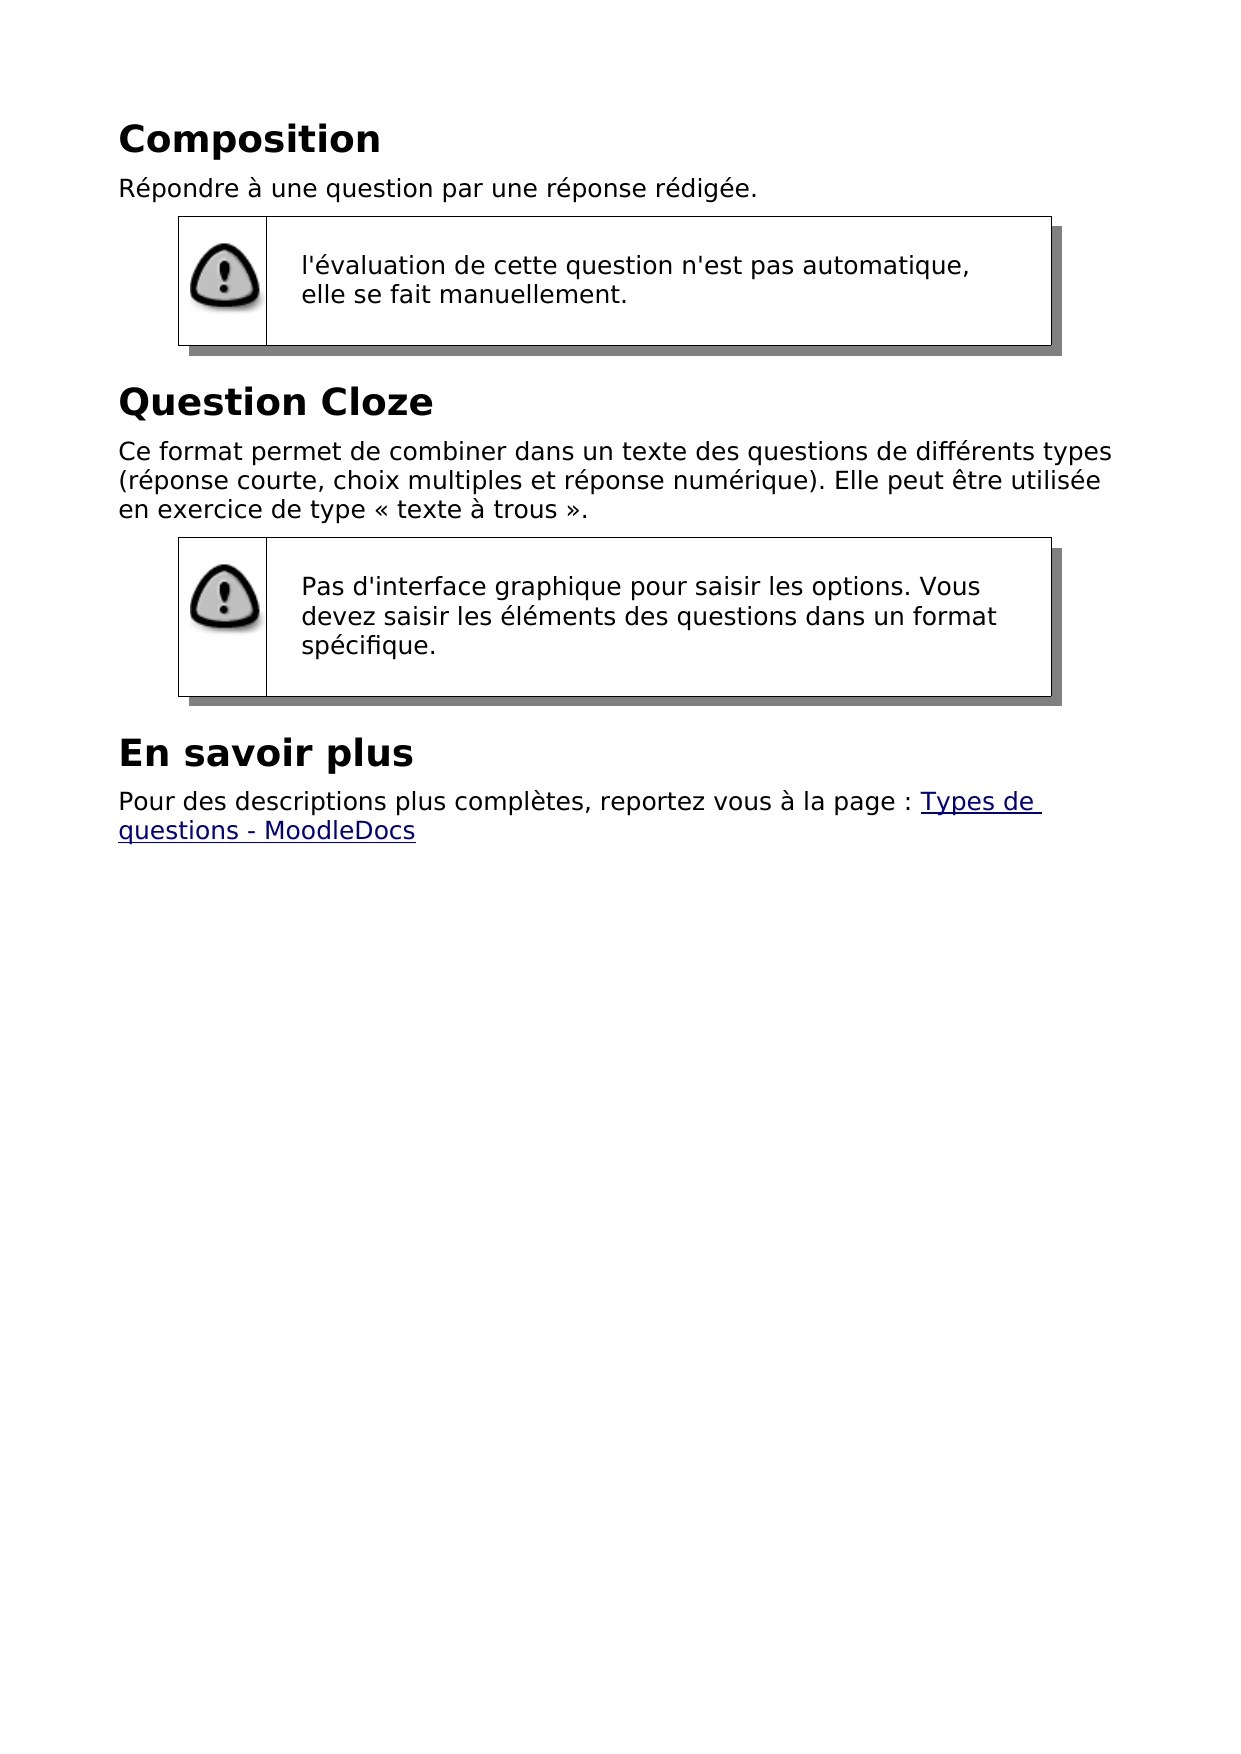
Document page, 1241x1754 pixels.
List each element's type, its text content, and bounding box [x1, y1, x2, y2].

subtitle En savoir plus [118, 731, 1122, 775]
text Répondre à une question par une réponse rédigée. [118, 174, 1122, 203]
subtitle Question Cloze [118, 381, 1122, 424]
table_header l'évaluation de cette question n'est pas automatique, elle se fait manuellement. [267, 217, 1051, 345]
table_header Pas d'interface graphique pour saisir les options. Vous devez saisir les éléments des questions dans un format spécifique. [267, 538, 1051, 696]
subtitle Composition [118, 118, 1122, 162]
picture [190, 560, 266, 636]
text Pour des descriptions plus complètes, reportez vous à la page : Types de questions - MoodleDocs [118, 787, 1122, 846]
table_header [179, 538, 266, 696]
picture [190, 239, 266, 315]
table_header [179, 217, 266, 345]
text Ce format permet de combiner dans un texte des questions de différents types (réponse courte, choix multiples et réponse numérique). Elle peut être utilisée en exercice de type « texte à trous ». [118, 437, 1122, 524]
